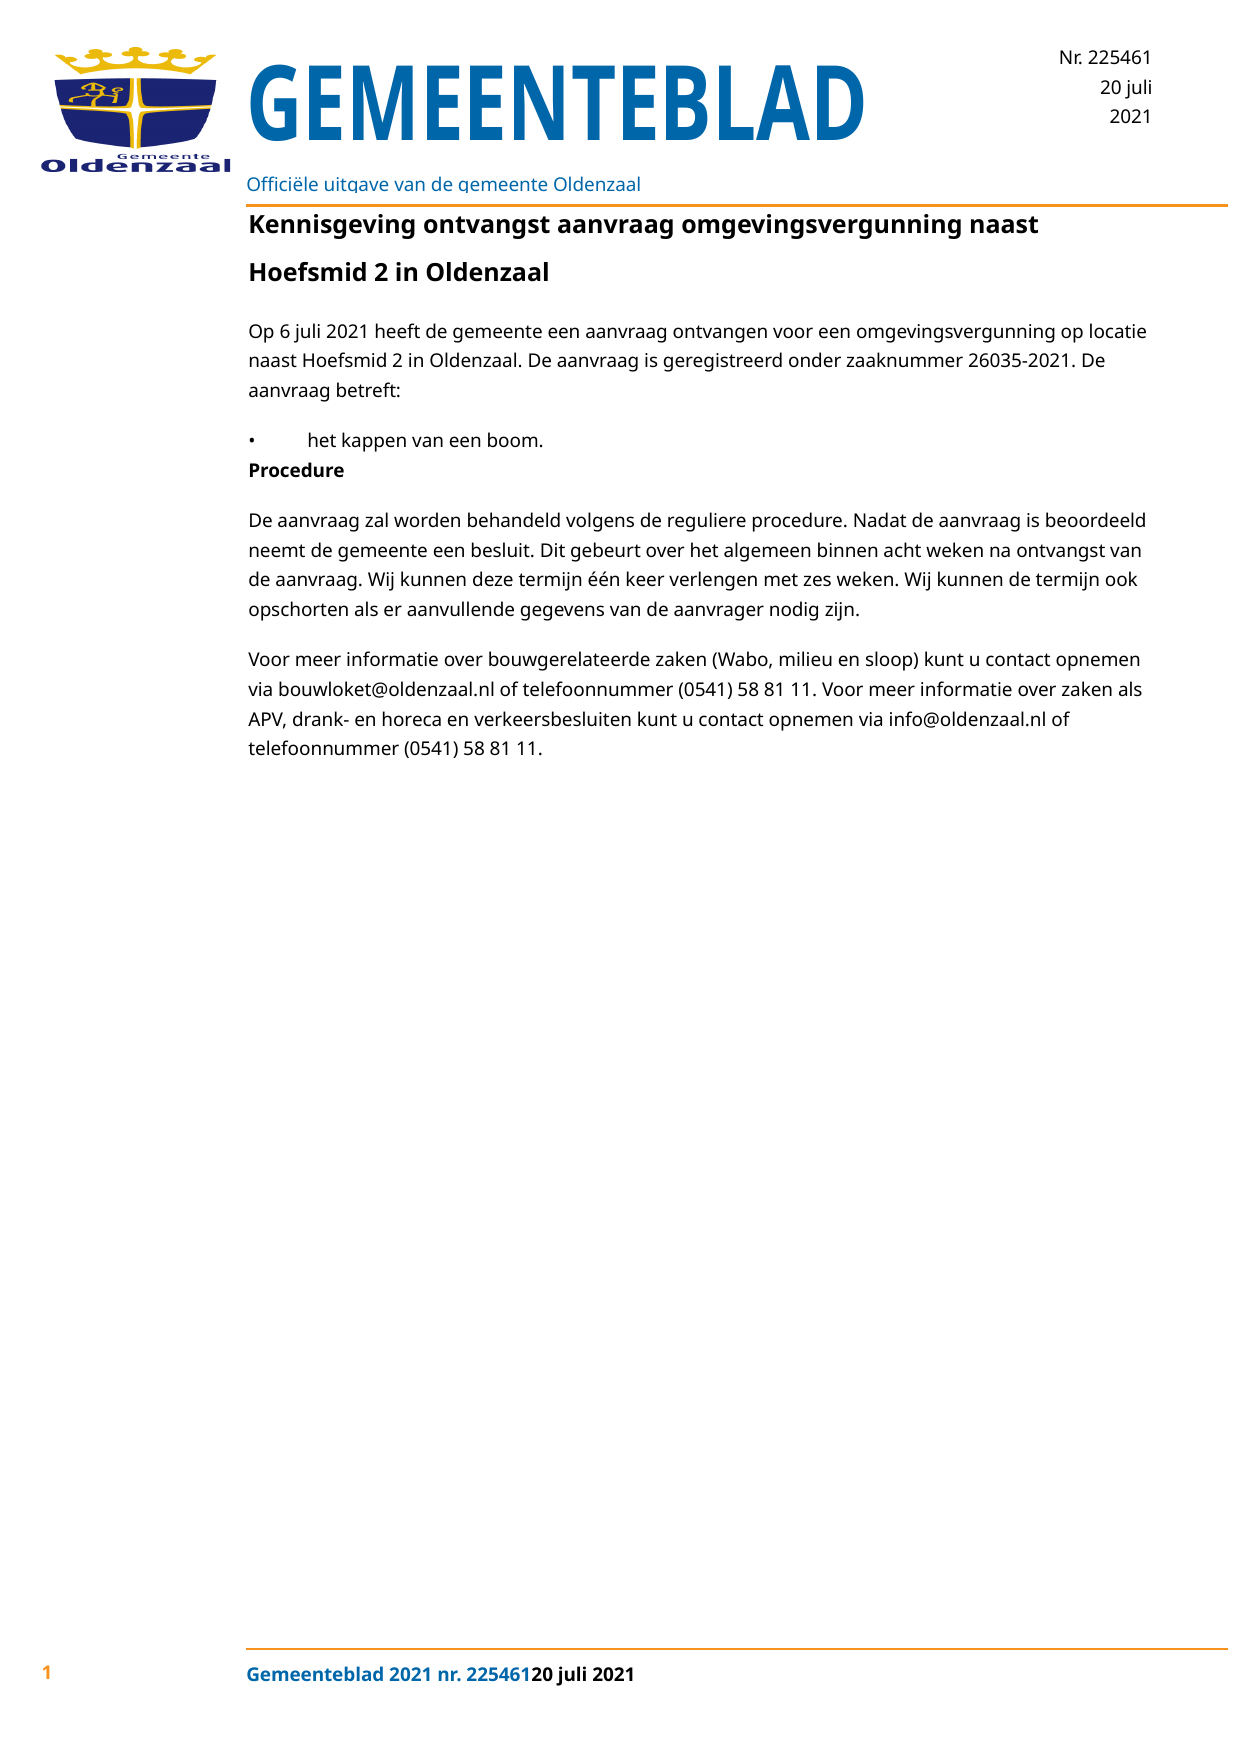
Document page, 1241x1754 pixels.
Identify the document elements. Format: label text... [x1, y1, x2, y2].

text Voor meer informatie over bouwgerelateerde zaken (Wabo, milieu en sloop) kunt u contact opnemen via bouwloket@oldenzaal.nl of telefoonnummer (0541) 58 81 11. Voor meer informatie over zaken als APV, drank- en horeca en verkeersbesluiten kunt u contact opnemen via info@oldenzaal.nl of telefoonnummer (0541) 58 81 11. [248, 647, 1152, 761]
list het kappen van een boom. [248, 427, 1152, 453]
text Procedure [248, 457, 1152, 483]
text Op 6 juli 2021 heeft de gemeente een aanvraag ontvangen voor een omgevingsvergunning op locatie naast Hoefsmid 2 in Oldenzaal. De aanvraag is geregistreerd onder zaaknummer 26035-2021. De aanvraag betreft: [248, 318, 1152, 403]
picture [41, 47, 231, 172]
text Kennisgeving ontvangst aanvraag omgevingsvergunning naast Hoefsmid 2 in Oldenzaal [248, 207, 1152, 288]
text De aanvraag zal worden behandeld volgens de reguliere procedure. Nadat de aanvraag is beoordeeld neemt de gemeente een besluit. Dit gebeurt over het algemeen binnen acht weken na ontvangst van de aanvraag. Wij kunnen deze termijn één keer verlengen met zes weken. Wij kunnen de termijn ook opschorten als er aanvullende gegevens van de aanvrager nodig zijn. [248, 507, 1152, 622]
